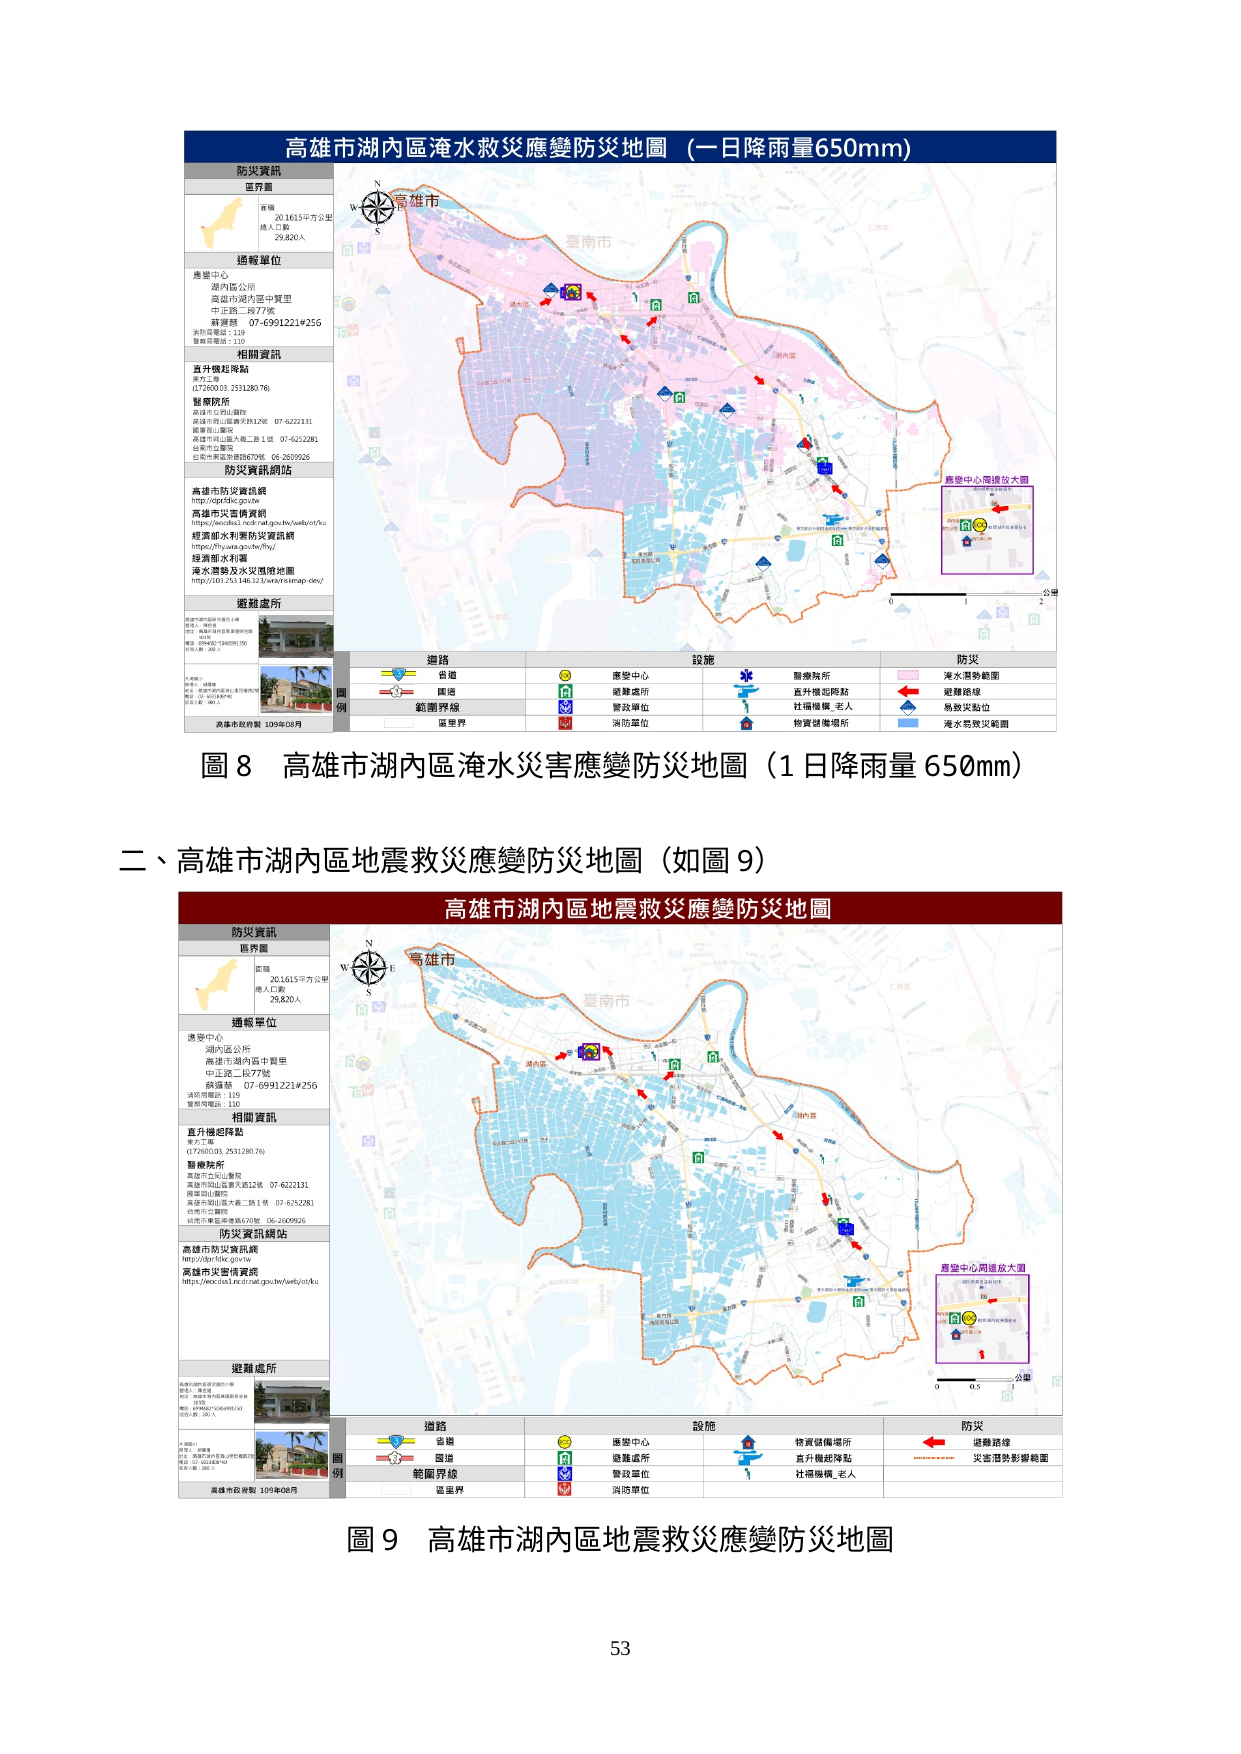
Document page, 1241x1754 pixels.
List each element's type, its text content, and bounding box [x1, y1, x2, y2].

text 圖9 高雄市湖內區地震救災應變防災地圖 [118, 1509, 1122, 1561]
text 圖8 高雄市湖內區淹水災害應變防災地圖（1日降雨量650mm） [118, 743, 1122, 785]
text 二、高雄市湖內區地震救災應變防災地圖（如圖9） [118, 837, 1122, 879]
